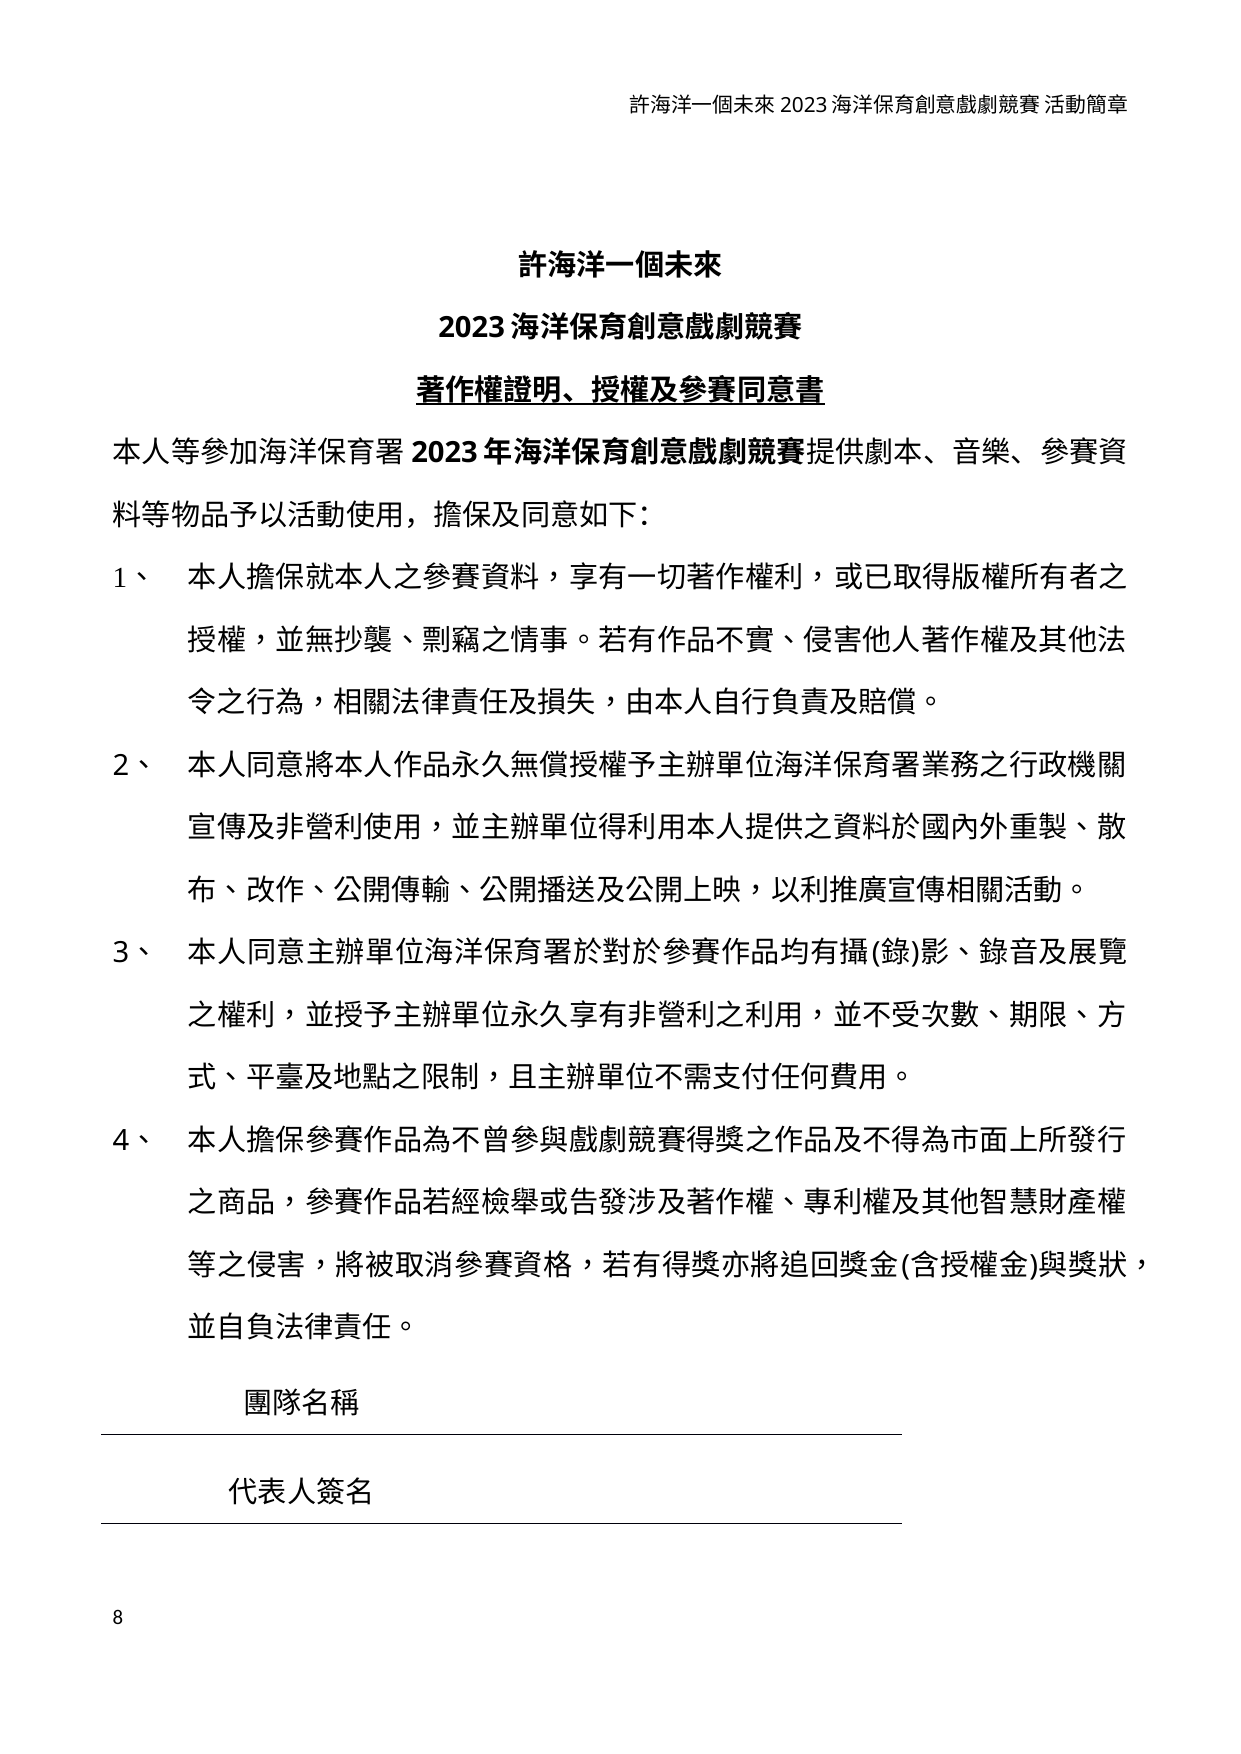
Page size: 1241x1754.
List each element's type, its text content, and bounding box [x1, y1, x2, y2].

list 本人擔保參賽作品為不曾參與戲劇競賽得獎之作品及不得為市面上所發行之商品，參賽作品若經檢舉或告發涉及著作權、專利權及其他智慧財產權等之侵害，將被取消參賽資格，若有得獎亦將追回獎金(含授權金)與獎狀，並自負法律責任。 [112, 1096, 1128, 1346]
text 本人等參加海洋保育署2023年海洋保育創意戲劇競賽提供劇本、音樂、參賽資料等物品予以活動使用，擔保及同意如下： [112, 408, 1128, 533]
list 本人同意將本人作品永久無償授權予主辦單位海洋保育署業務之行政機關宣傳及非營利使用，並主辦單位得利用本人提供之資料於國內外重製、散布、改作、公開傳輸、公開播送及公開上映，以利推廣宣傳相關活動。 [112, 721, 1128, 908]
text 2023海洋保育創意戲劇競賽 [112, 283, 1128, 346]
table_header [502, 1346, 902, 1434]
text 著作權證明、授權及參賽同意書 [112, 346, 1128, 408]
list 本人擔保就本人之參賽資料，享有一切著作權利，或已取得版權所有者之授權，並無抄襲、剽竊之情事。若有作品不實、侵害他人著作權及其他法令之行為，相關法律責任及損失，由本人自行負責及賠償。 [112, 533, 1128, 721]
text 許海洋一個未來 [112, 221, 1128, 283]
table_cell [502, 1435, 902, 1523]
table_cell 代表人簽名 [101, 1435, 502, 1523]
table_header 團隊名稱 [101, 1346, 502, 1434]
list 本人同意主辦單位海洋保育署於對於參賽作品均有攝(錄)影、錄音及展覽之權利，並授予主辦單位永久享有非營利之利用，並不受次數、期限、方式、平臺及地點之限制，且主辦單位不需支付任何費用。 [112, 908, 1128, 1096]
